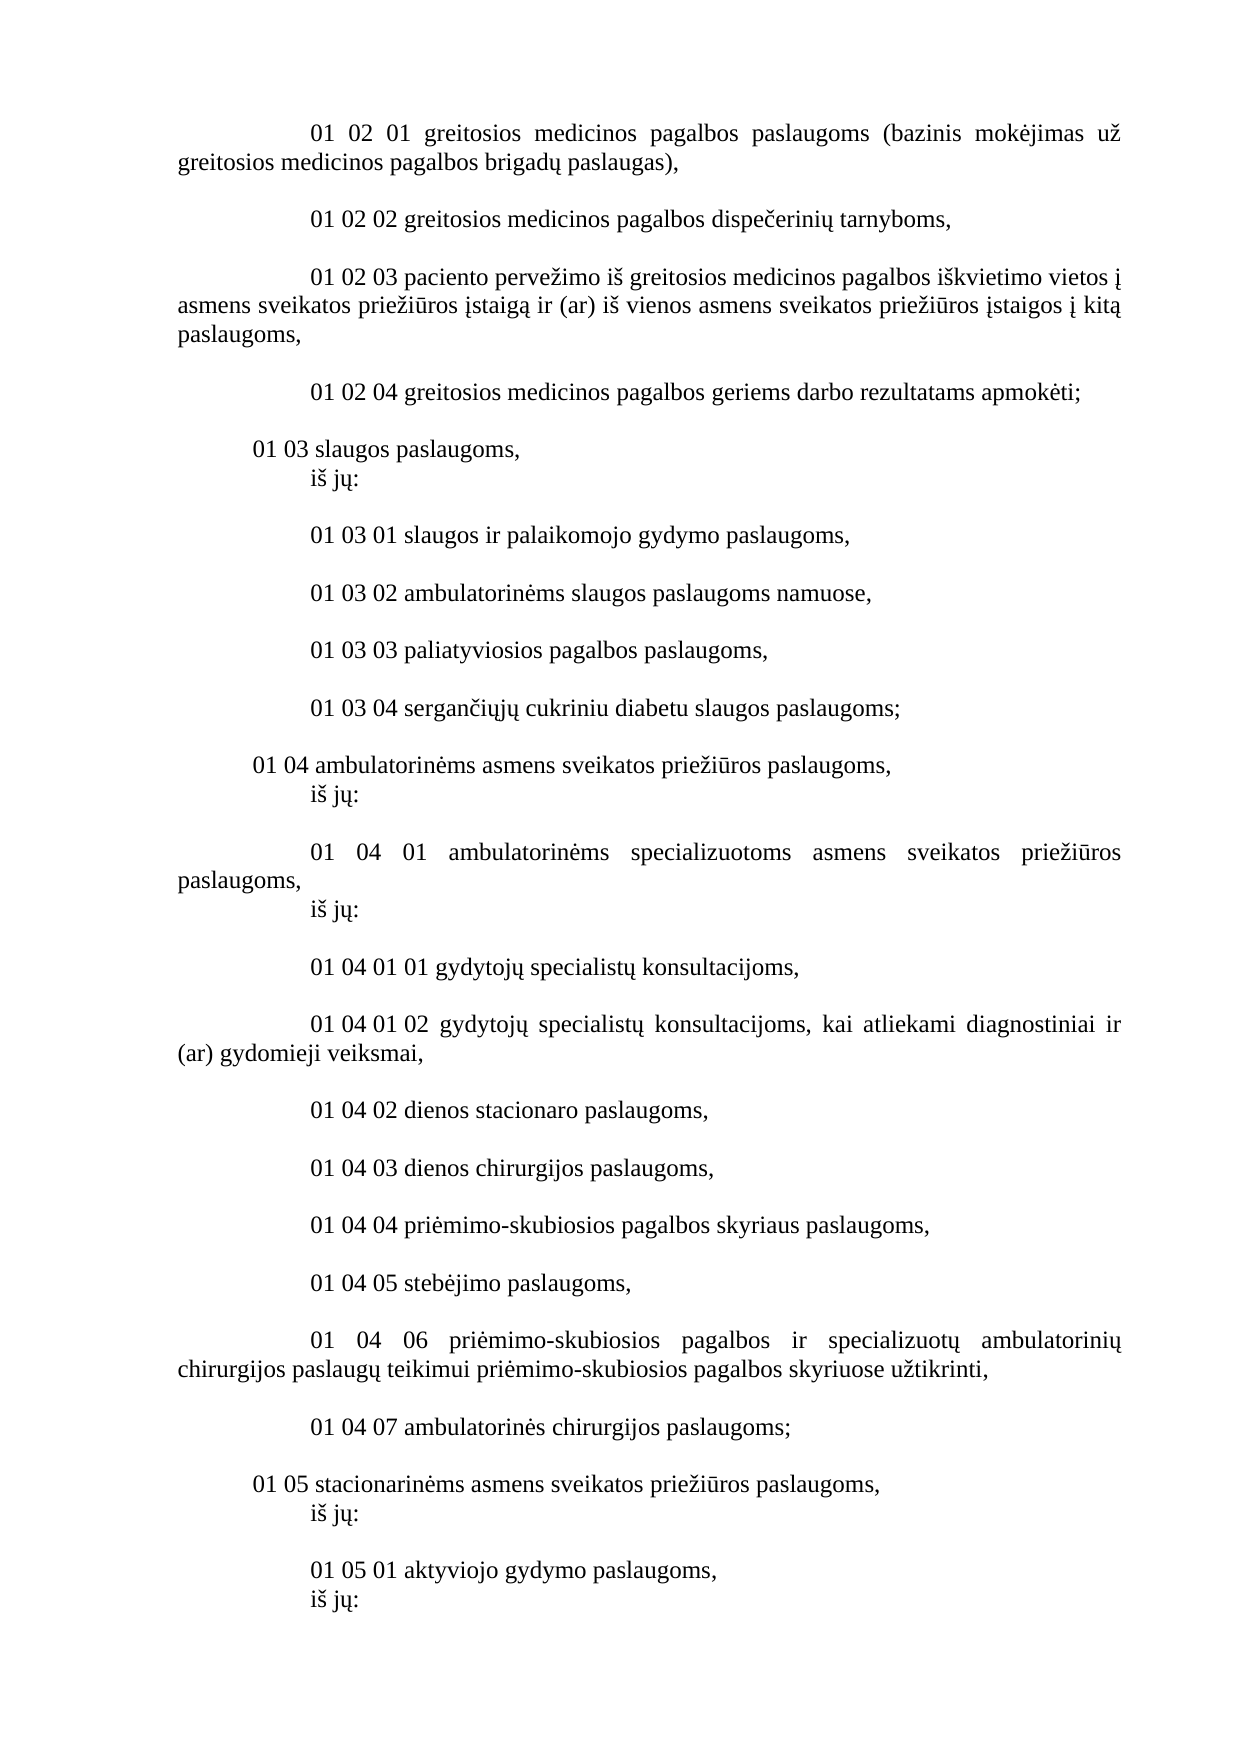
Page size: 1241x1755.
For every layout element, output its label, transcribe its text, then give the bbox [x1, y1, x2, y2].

text 01 02 01 greitosios medicinos pagalbos paslaugoms (bazinis mokėjimas už greitosios medicinos pagalbos brigadų paslaugas), [177, 118, 1122, 176]
text 01 03 01 slaugos ir palaikomojo gydymo paslaugoms, [177, 521, 1122, 549]
text iš jų: [177, 894, 1122, 923]
text 01 04 07 ambulatorinės chirurgijos paslaugoms; [177, 1412, 1122, 1441]
text iš jų: [177, 1498, 1122, 1527]
text 01 04 03 dienos chirurgijos paslaugoms, [177, 1153, 1122, 1182]
text 01 04 ambulatorinėms asmens sveikatos priežiūros paslaugoms, [252, 751, 1122, 779]
text 01 05 stacionarinėms asmens sveikatos priežiūros paslaugoms, [252, 1469, 1122, 1498]
text 01 04 06 priėmimo-skubiosios pagalbos ir specializuotų ambulatorinių chirurgijos paslaugų teikimui priėmimo-skubiosios pagalbos skyriuose užtikrinti, [177, 1326, 1122, 1383]
text 01 04 01 02 gydytojų specialistų konsultacijoms, kai atliekami diagnostiniai ir (ar) gydomieji veiksmai, [177, 1009, 1122, 1067]
text 01 04 04 priėmimo-skubiosios pagalbos skyriaus paslaugoms, [177, 1211, 1122, 1239]
text 01 04 02 dienos stacionaro paslaugoms, [177, 1096, 1122, 1124]
text 01 04 01 01 gydytojų specialistų konsultacijoms, [177, 952, 1122, 981]
text 01 02 03 paciento pervežimo iš greitosios medicinos pagalbos iškvietimo vietos į asmens sveikatos priežiūros įstaigą ir (ar) iš vienos asmens sveikatos priežiūros įstaigos į kitą paslaugoms, [177, 262, 1122, 348]
text 01 02 04 greitosios medicinos pagalbos geriems darbo rezultatams apmokėti; [177, 377, 1122, 406]
text iš jų: [177, 463, 1122, 492]
text 01 05 01 aktyviojo gydymo paslaugoms, [177, 1556, 1122, 1584]
text 01 03 03 paliatyviosios pagalbos paslaugoms, [177, 636, 1122, 664]
text 01 03 04 sergančiųjų cukriniu diabetu slaugos paslaugoms; [177, 693, 1122, 722]
text iš jų: [177, 1584, 1122, 1613]
text 01 04 01 ambulatorinėms specializuotoms asmens sveikatos priežiūros paslaugoms, [177, 837, 1122, 894]
text 01 04 05 stebėjimo paslaugoms, [177, 1268, 1122, 1297]
text 01 03 02 ambulatorinėms slaugos paslaugoms namuose, [177, 578, 1122, 607]
text iš jų: [177, 779, 1122, 808]
text 01 03 slaugos paslaugoms, [252, 434, 1122, 463]
text 01 02 02 greitosios medicinos pagalbos dispečerinių tarnyboms, [177, 204, 1122, 233]
